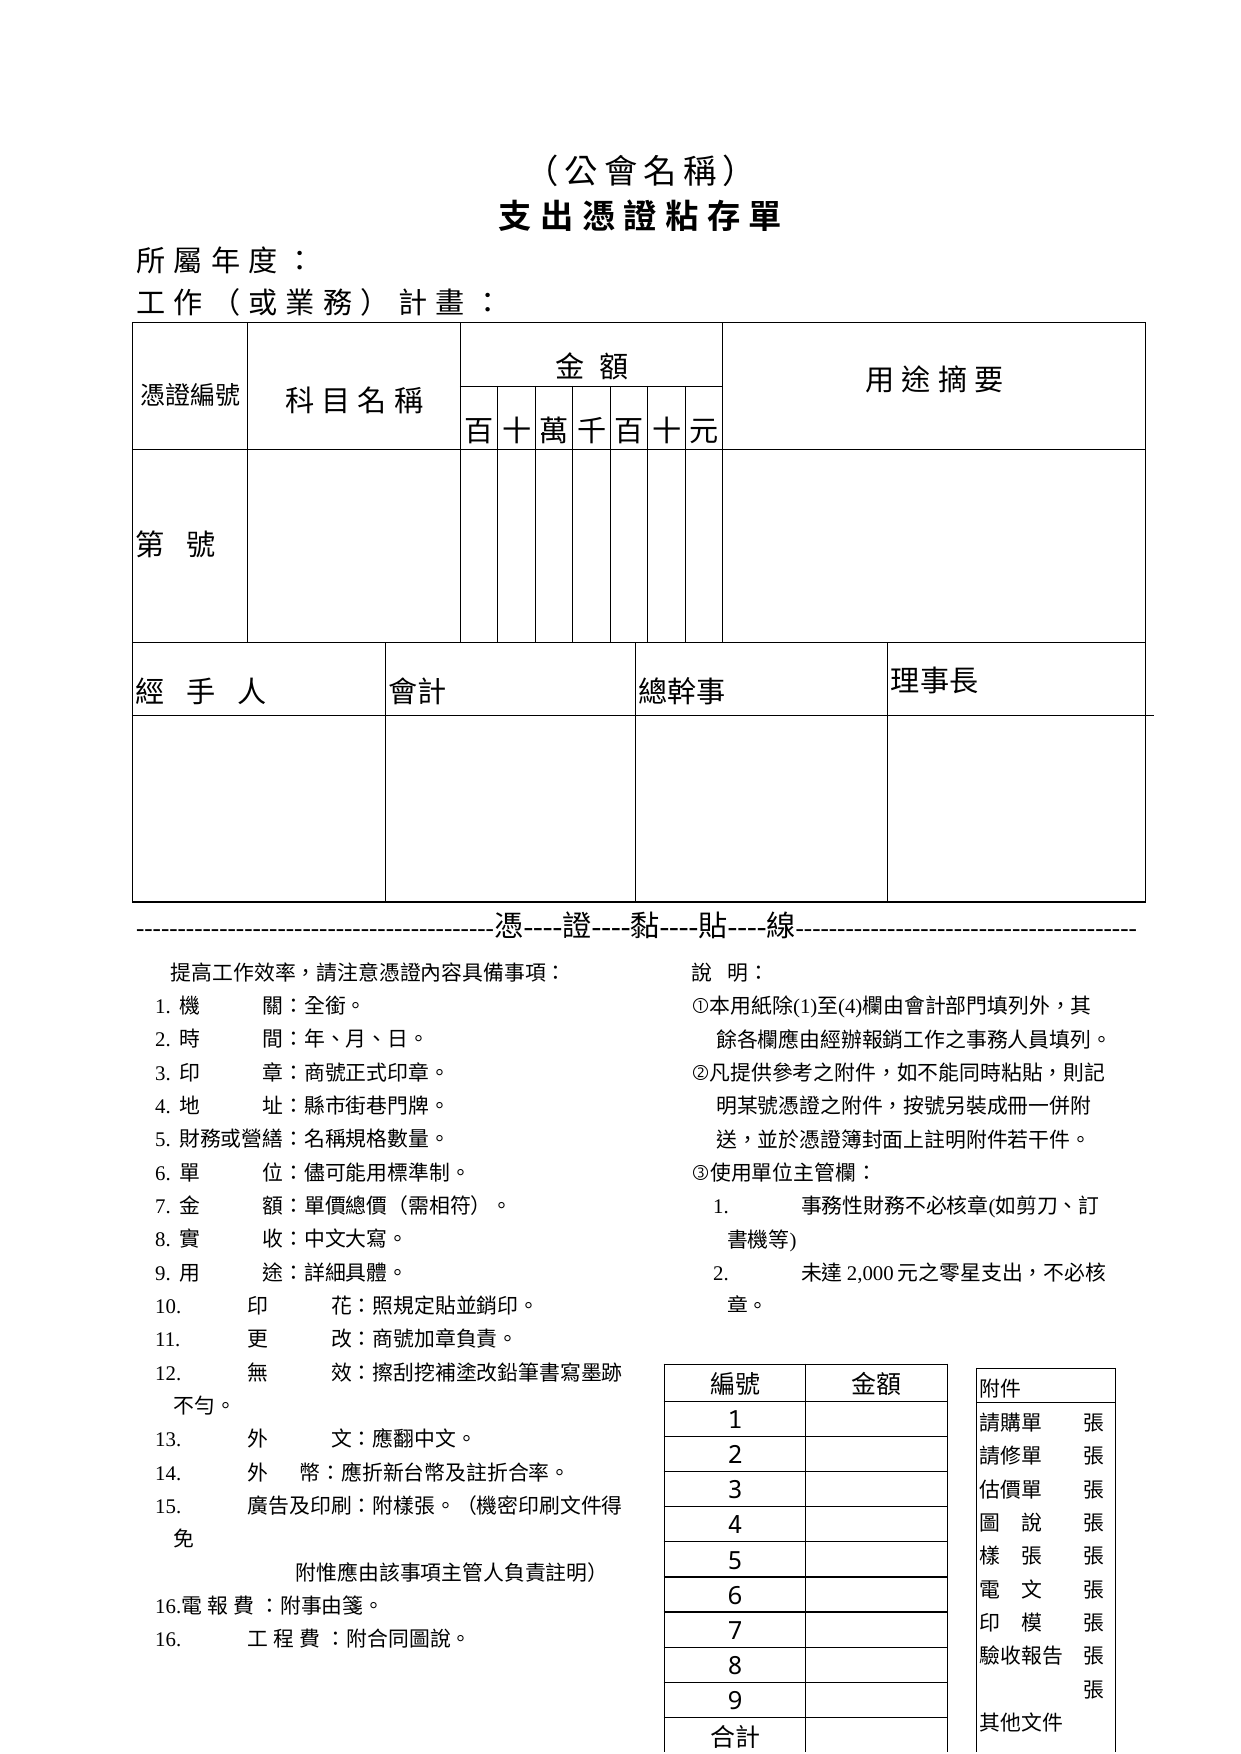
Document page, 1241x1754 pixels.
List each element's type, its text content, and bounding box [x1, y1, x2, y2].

text 所屬年度： [136, 238, 1145, 280]
table_header 附件 [977, 1369, 1115, 1402]
table_header [1146, 322, 1154, 386]
list 用 途：詳細具體。 [155, 1253, 640, 1286]
table_cell 2 [665, 1437, 805, 1471]
list 廣告及印刷：附樣張。（機密印刷文件得免 [155, 1486, 640, 1553]
table_cell [806, 1613, 947, 1647]
text -------------------------------------------憑----證----黏----貼----線----------------------------------------- [136, 902, 1192, 945]
table_cell 萬 [536, 387, 572, 449]
table_cell 元 [686, 387, 722, 449]
table_cell 千 [573, 387, 610, 449]
list 事務性財務不必核章(如剪刀、訂書機等) [713, 1187, 1109, 1253]
table_cell 百 [461, 387, 497, 449]
list 時 間：年、月、日。 [155, 1019, 640, 1053]
table_header 憑證編號 [133, 323, 247, 449]
table_cell 十 [648, 387, 685, 449]
table_cell [133, 716, 385, 901]
table_cell 7 [665, 1613, 805, 1647]
table_header 科 目 名 稱 [248, 323, 460, 449]
list 無 效：擦刮挖補塗改鉛筆書寫墨跡不勻。 [155, 1353, 640, 1419]
table_cell 合計 [665, 1718, 805, 1752]
text 本用紙除(1)至(4)欄由會計部門填列外，其餘各欄應由經辦報銷工作之事務人員填列。 [691, 987, 1109, 1053]
table_cell 5 [665, 1542, 805, 1576]
list 印 章：商號正式印章。 [155, 1053, 640, 1086]
text 附惟應由該事項主管人負責註明） [155, 1553, 640, 1586]
table_cell 9 [665, 1683, 805, 1717]
list 金 額：單價總價（需相符）。 [155, 1186, 640, 1219]
table_cell 經 手 人 [133, 643, 385, 715]
table_cell 第 號 [133, 450, 247, 642]
list 更 改：商號加章負責。 [155, 1319, 640, 1353]
table_cell [636, 716, 887, 901]
table_cell 請購單 張 請修單 張 估價單 張 圖 說 張 樣 張 張 電 文 張 印 模 張 驗收報告 張 張 其他文件 [977, 1403, 1115, 1752]
text 工作（或業務）計畫： [136, 280, 1145, 322]
text 使用單位主管欄： [691, 1153, 1109, 1187]
table_cell [648, 450, 685, 642]
table_header 用 途 摘 要 [723, 323, 1145, 449]
list 外 文：應翻中文。 [155, 1419, 640, 1453]
table_cell [806, 1683, 947, 1717]
list 地 址：縣市街巷門牌。 [155, 1086, 640, 1119]
table_cell 8 [665, 1648, 805, 1682]
list 單 位：儘可能用標準制。 [155, 1153, 640, 1186]
text 16.電 報 費 ：附事由箋。 [155, 1586, 640, 1619]
table_cell 3 [665, 1472, 805, 1506]
list 機 關：全銜。 [155, 986, 640, 1019]
table_cell [498, 450, 535, 642]
table_cell [461, 450, 497, 642]
list 未達2,000元之零星支出，不必核章。 [713, 1253, 1109, 1312]
text 提高工作效率，請注意憑證內容具備事項： [155, 953, 640, 986]
table_header 編號 [665, 1365, 805, 1401]
table_cell [386, 716, 635, 901]
table_cell [1146, 716, 1154, 901]
list 財務或營繕：名稱規格數量。 [155, 1119, 640, 1153]
table_cell 總幹事 [636, 643, 887, 715]
list 印 花：照規定貼並銷印。 [155, 1286, 640, 1319]
table_cell [806, 1437, 947, 1471]
table_header 金額 [806, 1365, 947, 1401]
table_cell [888, 716, 1145, 901]
table_cell 6 [665, 1578, 805, 1611]
list 外 幣：應折新台幣及註折合率。 [155, 1453, 640, 1486]
table_cell 1 [665, 1402, 805, 1436]
table_cell 百 [611, 387, 647, 449]
table_cell [806, 1507, 947, 1541]
table_cell [806, 1402, 947, 1436]
table_cell [1146, 386, 1154, 449]
table_cell [573, 450, 610, 642]
table_cell [611, 450, 647, 642]
table_cell 十 [498, 387, 535, 449]
table_cell [806, 1472, 947, 1506]
list 工 程 費 ：附合同圖說。 [155, 1619, 640, 1648]
list 實 收：中文大寫。 [155, 1219, 640, 1253]
table_cell [806, 1542, 947, 1576]
table_cell [1146, 449, 1154, 715]
table_cell [806, 1648, 947, 1682]
text 說 明： [691, 953, 1109, 987]
text 凡提供參考之附件，如不能同時粘貼，則記明某號憑證之附件，按號另裝成冊一併附送，並於憑證簿封面上註明附件若干件。 [691, 1053, 1109, 1153]
table_cell [248, 450, 460, 642]
table_cell [686, 450, 722, 642]
text 支出憑證粘存單 [136, 189, 1145, 238]
table_cell [806, 1578, 947, 1611]
table_cell [536, 450, 572, 642]
table_cell [806, 1718, 947, 1752]
table_header 金 額 [461, 323, 722, 386]
table_cell 理事長 [888, 643, 1145, 715]
table_cell 4 [665, 1507, 805, 1541]
table_cell [723, 450, 1145, 642]
text （公會名稱） [136, 127, 1145, 189]
table_cell 會計 [386, 643, 635, 715]
